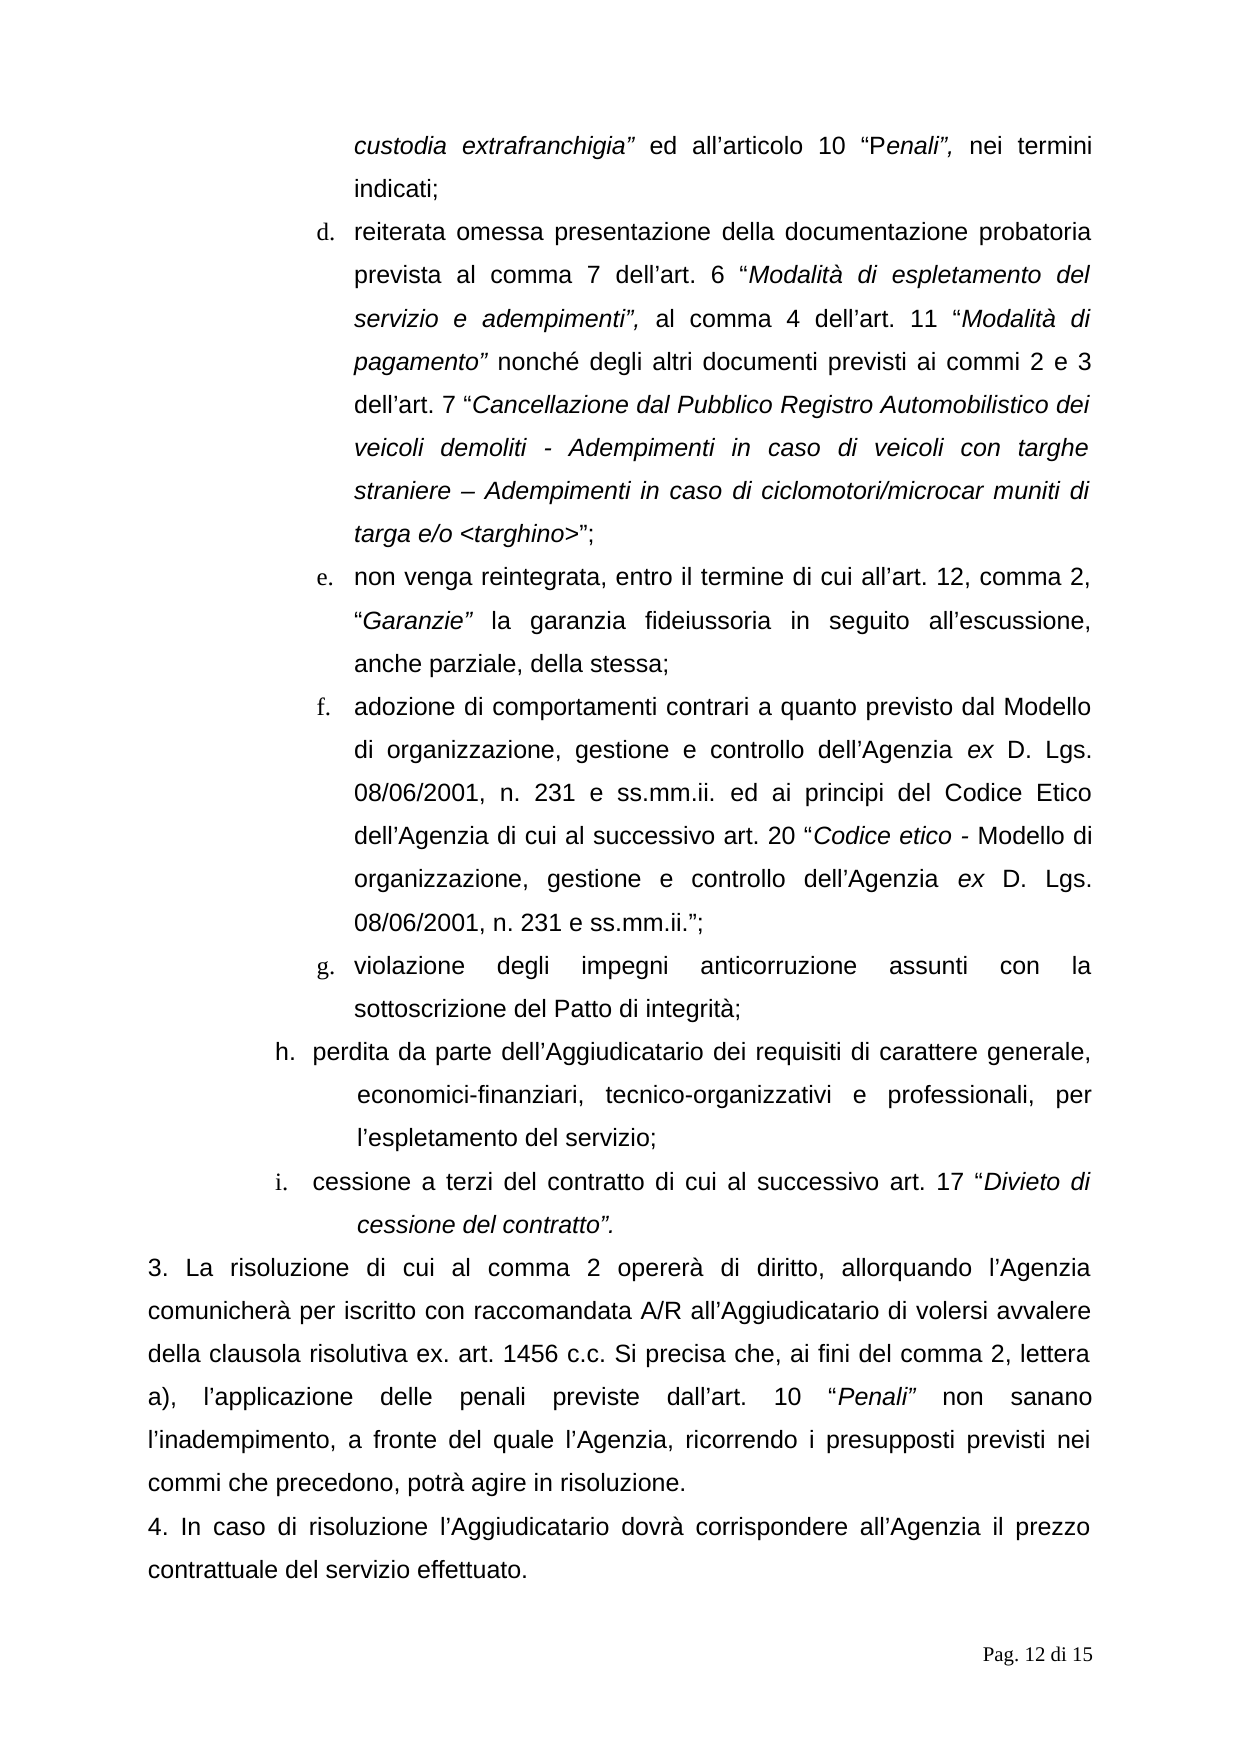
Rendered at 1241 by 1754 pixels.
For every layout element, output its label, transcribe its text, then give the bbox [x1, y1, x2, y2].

list non venga reintegrata, entro il termine di cui all’art. 12, comma 2, “Garanzie” la garanzia fideiussoria in seguito all’escussione, anche parziale, della stessa; [316, 562, 1092, 677]
list violazione degli impegni anticorruzione assunti con la sottoscrizione del Patto di integrità; [316, 951, 1092, 1023]
text 4. In caso di risoluzione l’Aggiudicatario dovrà corrispondere all’Agenzia il prezzo contrattuale del servizio effettuato. [148, 1512, 1092, 1583]
list cessione a terzi del contratto di cui al successivo art. 17 “Divieto di cessione del contratto”. [275, 1166, 1092, 1238]
list reiterata omessa presentazione della documentazione probatoria prevista al comma 7 dell’art. 6 “Modalità di espletamento del servizio e adempimenti”, al comma 4 dell’art. 11 “Modalità di pagamento” nonché degli altri documenti previsti ai commi 2 e 3 dell’art. 7 “Cancellazione dal Pubblico Registro Automobilistico dei veicoli demoliti - Adempimenti in caso di veicoli con targhe straniere – Adempimenti in caso di ciclomotori/microcar muniti di targa e/o <targhino>”; [316, 217, 1092, 548]
list custodia extrafranchigia” ed all’articolo 10 “Penali”, nei termini indicati; [316, 131, 1092, 203]
list adozione di comportamenti contrari a quanto previsto dal Modello di organizzazione, gestione e controllo dell’Agenzia ex D. Lgs. 08/06/2001, n. 231 e ss.mm.ii. ed ai principi del Codice Etico dell’Agenzia di cui al successivo art. 20 “Codice etico - Modello di organizzazione, gestione e controllo dell’Agenzia ex D. Lgs. 08/06/2001, n. 231 e ss.mm.ii.”; [316, 692, 1092, 936]
list perdita da parte dell’Aggiudicatario dei requisiti di carattere generale, economici-finanziari, tecnico-organizzativi e professionali, per l’espletamento del servizio; [275, 1037, 1092, 1152]
text 3. La risoluzione di cui al comma 2 opererà di diritto, allorquando l’Agenzia comunicherà per iscritto con raccomandata A/R all’Aggiudicatario di volersi avvalere della clausola risolutiva ex. art. 1456 c.c. Si precisa che, ai fini del comma 2, lettera a), l’applicazione delle penali previste dall’art. 10 “Penali” non sanano l’inadempimento, a fronte del quale l’Agenzia, ricorrendo i presupposti previsti nei commi che precedono, potrà agire in risoluzione. [148, 1253, 1092, 1497]
